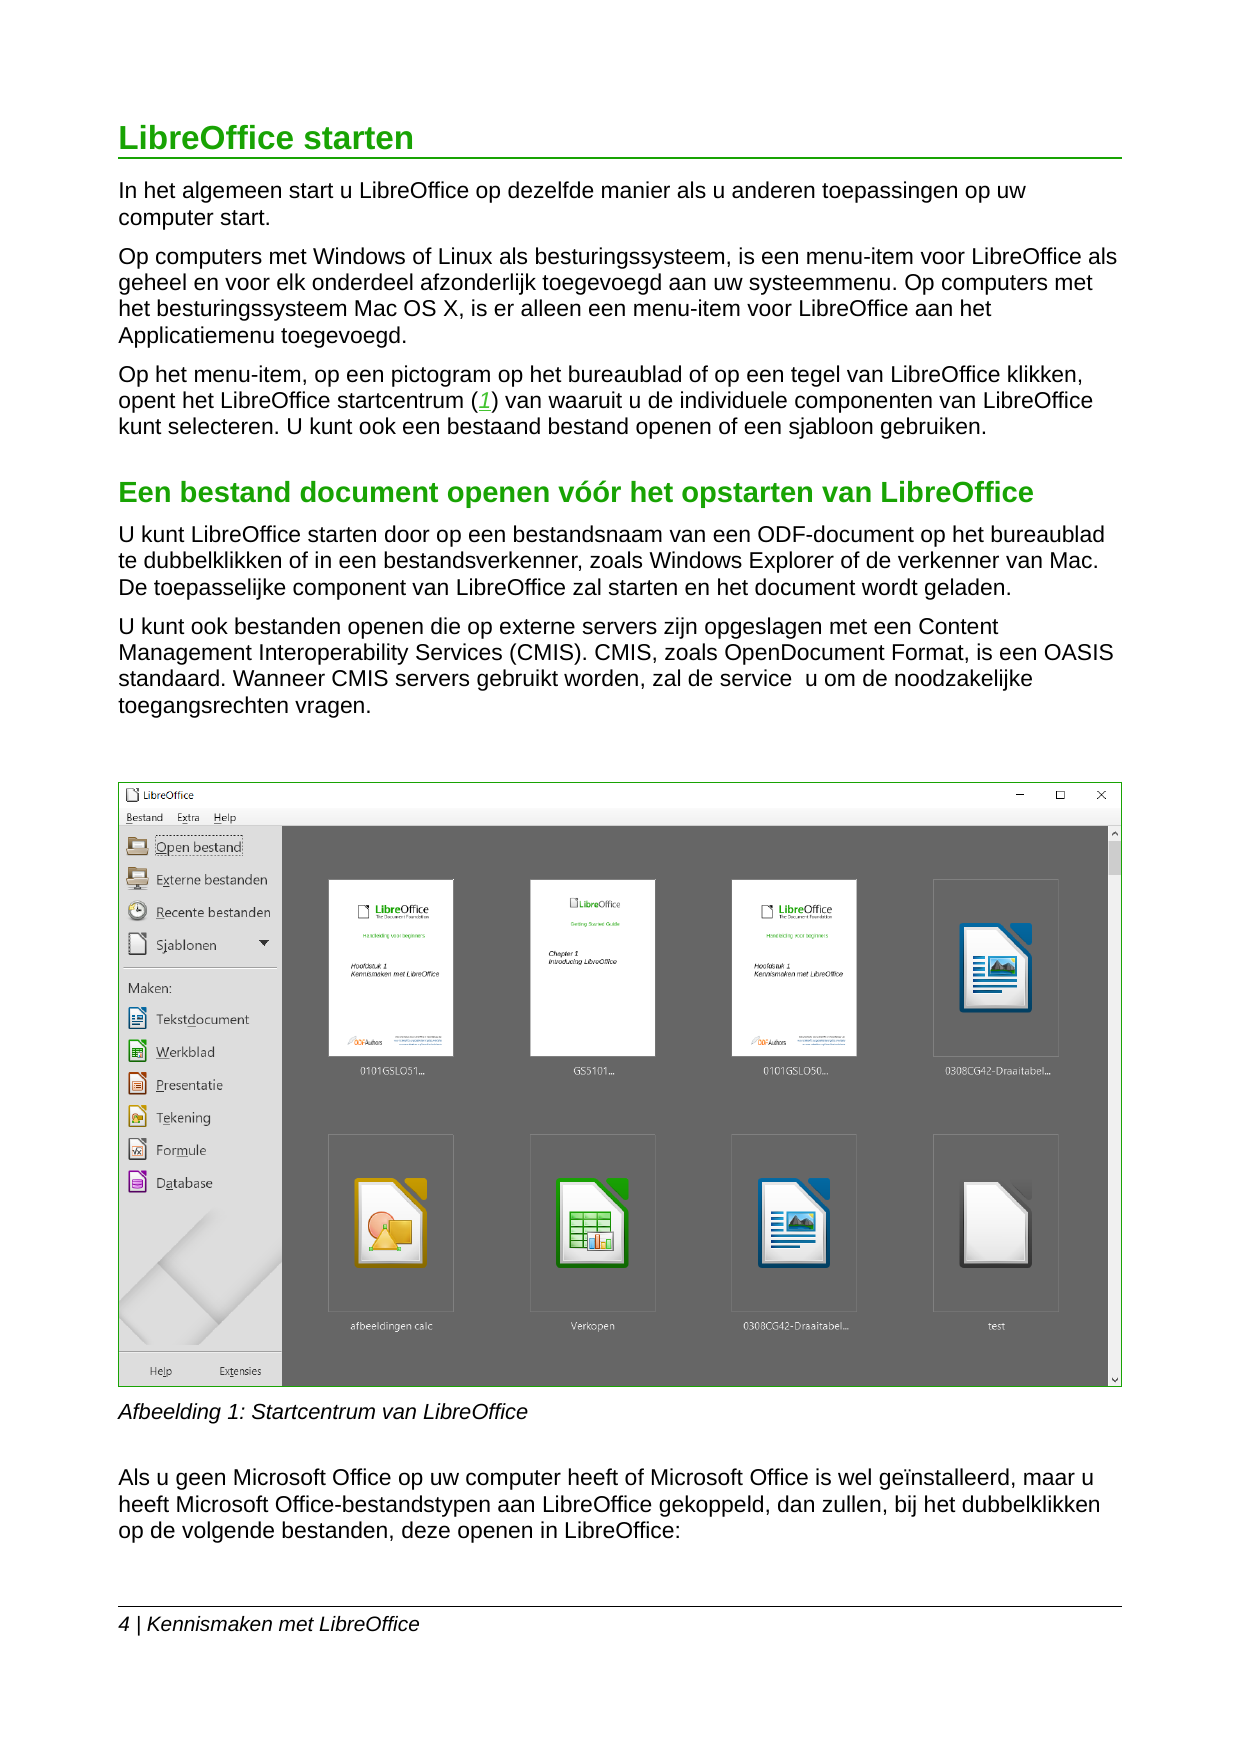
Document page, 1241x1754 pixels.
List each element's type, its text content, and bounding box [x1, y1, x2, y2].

text Op computers met Windows of Linux als besturingssysteem, is een menu-item voor LibreOffice als geheel en voor elk onderdeel afzonderlijk toegevoegd aan uw systeemmenu. Op computers met het besturingssysteem Mac OS X, is er alleen een menu-item voor LibreOffice aan het Applicatiemenu toegevoegd. [118, 243, 1122, 348]
text U kunt ook bestanden openen die op externe servers zijn opgeslagen met een Content Management Interoperability Services (CMIS). CMIS, zoals OpenDocument Format, is een OASIS standaard. Wanneer CMIS servers gebruikt worden, zal de service u om de noodzakelijke toegangsrechten vragen. [118, 613, 1122, 718]
text U kunt LibreOffice starten door op een bestandsnaam van een ODF-document op het bureaublad te dubbelklikken of in een bestandsverkenner, zoals Windows Explorer of de verkenner van Mac. De toepasselijke component van LibreOffice zal starten en het document wordt geladen. [118, 521, 1122, 600]
subtitle LibreOffice starten [118, 118, 1122, 157]
text In het algemeen start u LibreOffice op dezelfde manier als u anderen toepassingen op uw computer start. [118, 177, 1122, 230]
subtitle Een bestand document openen vóór het opstarten van LibreOffice [118, 475, 1122, 509]
picture [119, 783, 1121, 1386]
text Als u geen Microsoft Office op uw computer heeft of Microsoft Office is wel geïnstalleerd, maar u heeft Microsoft Office-bestandstypen aan LibreOffice gekoppeld, dan zullen, bij het dubbelklikken op de volgende bestanden, deze openen in LibreOffice: [118, 1464, 1122, 1543]
text Op het menu-item, op een pictogram op het bureaublad of op een tegel van LibreOffice klikken, opent het LibreOffice startcentrum (Afbeelding 1) van waaruit u de individuele componenten van LibreOffice kunt selecteren. U kunt ook een bestaand bestand openen of een sjabloon gebruiken. [118, 361, 1122, 440]
text Afbeelding 1: Startcentrum van LibreOffice [118, 1387, 1122, 1424]
